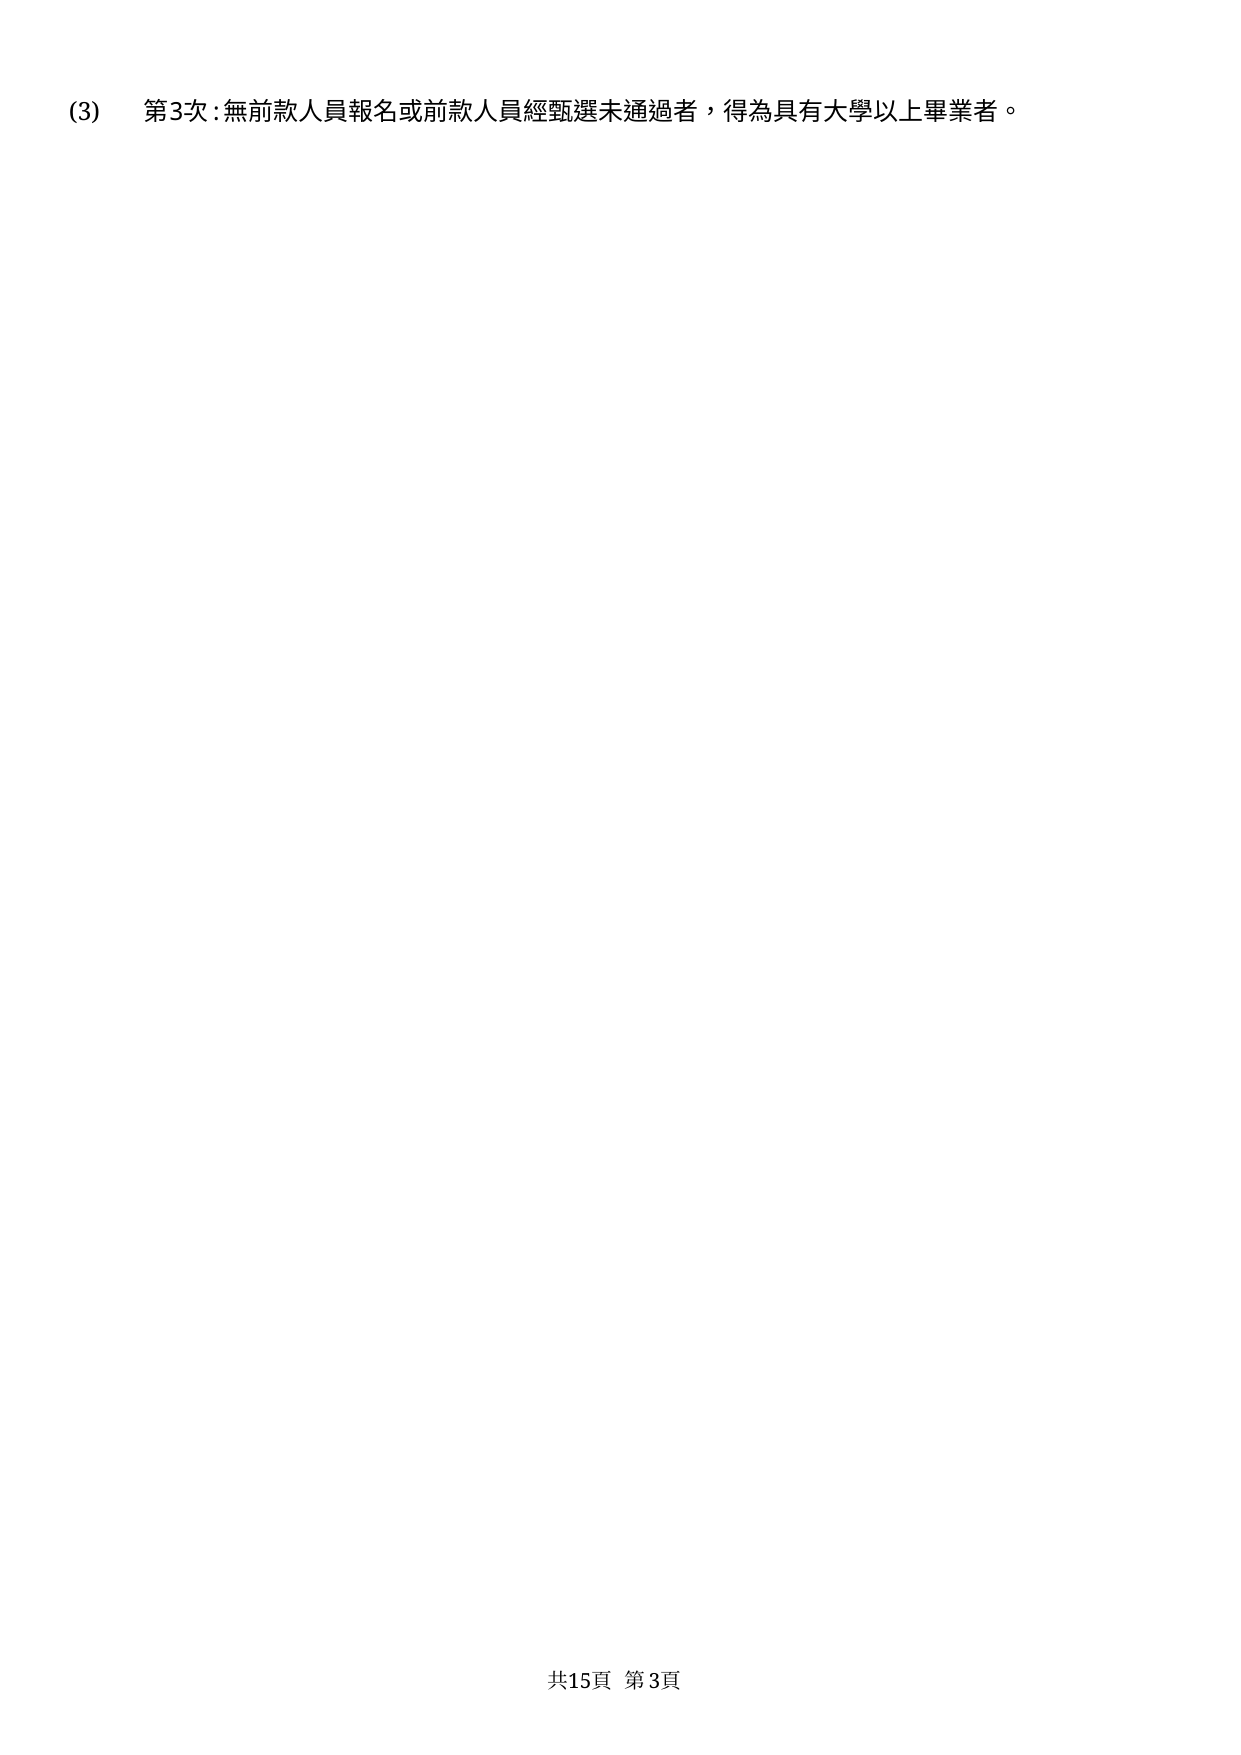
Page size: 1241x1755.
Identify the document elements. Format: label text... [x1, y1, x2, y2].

list 第3次:無前款人員報名或前款人員經甄選未通過者，得為具有大學以上畢業者。 [69, 92, 1119, 128]
